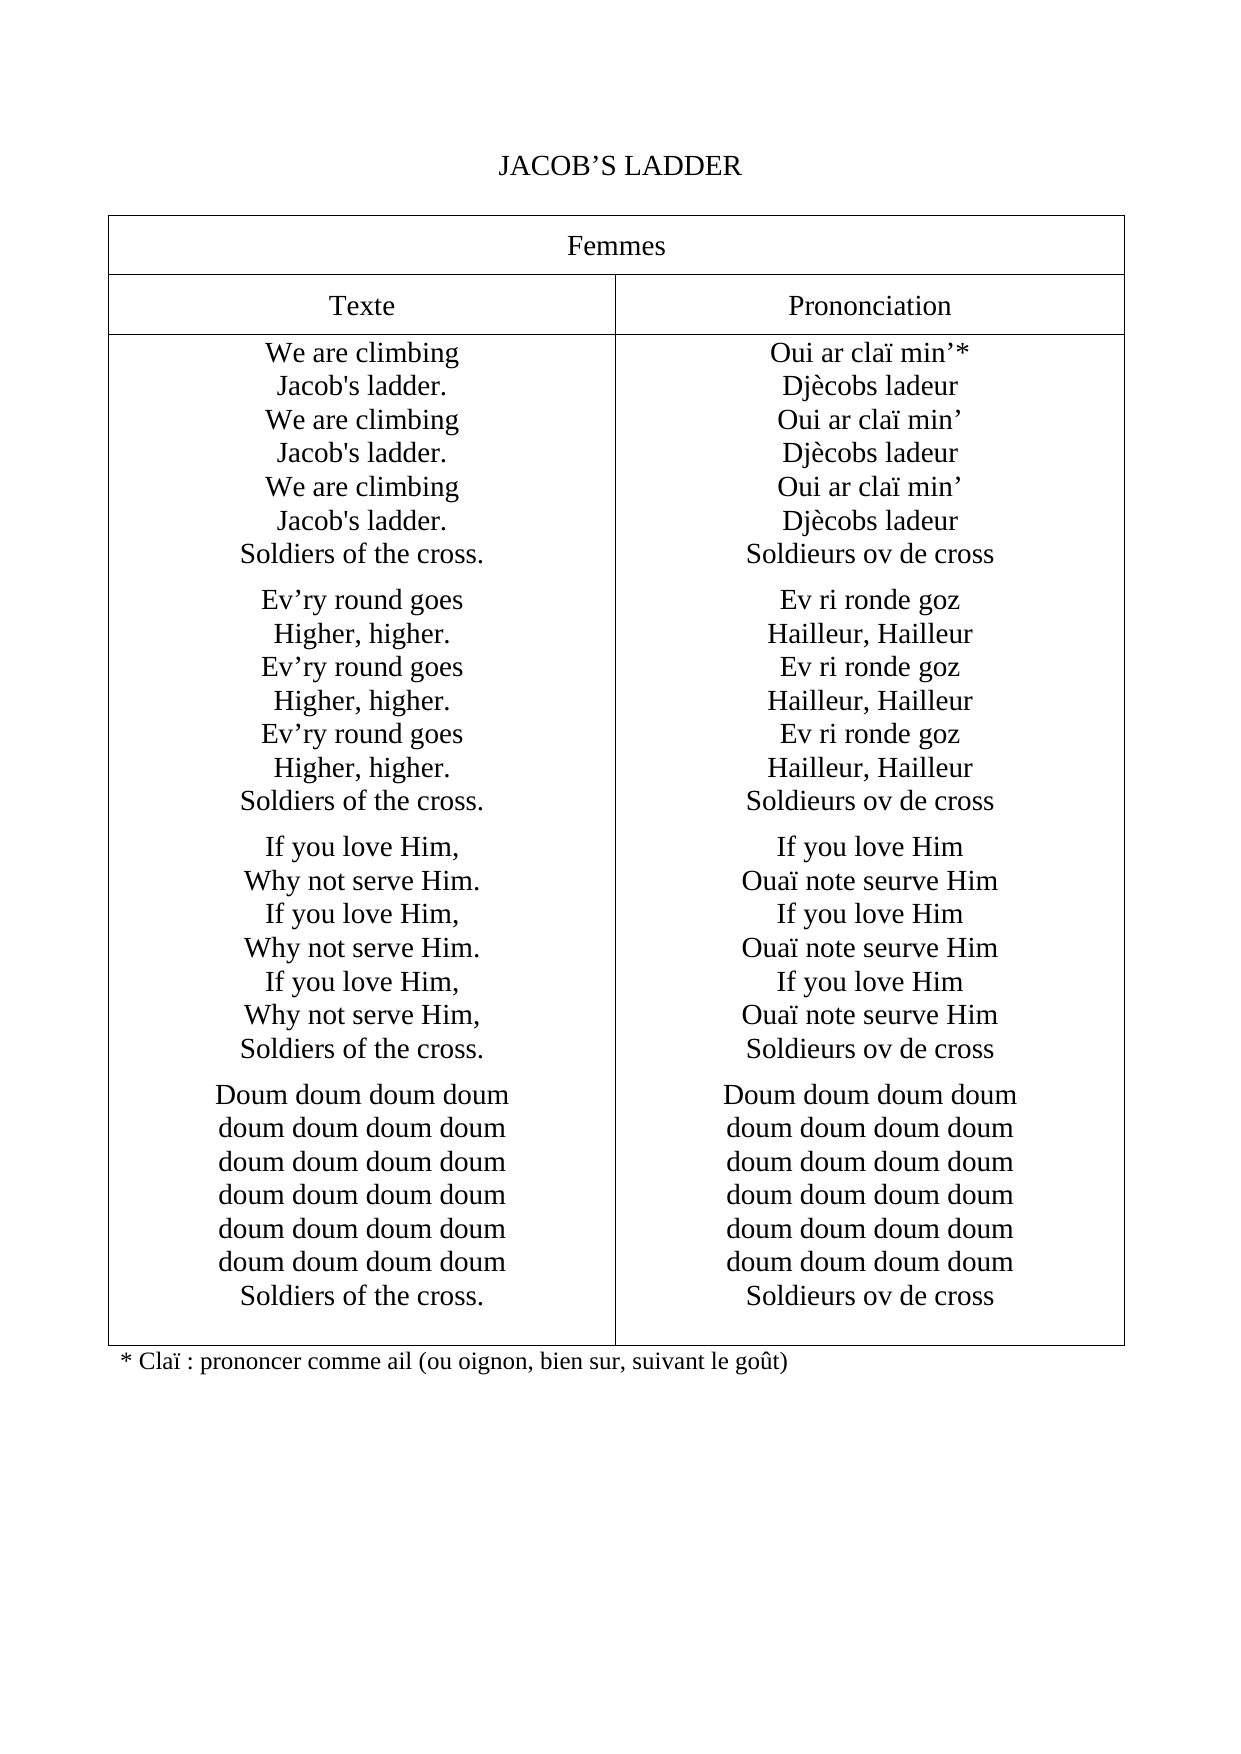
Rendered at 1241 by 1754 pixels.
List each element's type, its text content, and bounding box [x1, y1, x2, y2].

table_cell Prononciation [616, 275, 1124, 334]
text JACOB’S LADDER [120, 148, 1120, 181]
table_cell Oui ar claï min’* Djècobs ladeur Oui ar claï min’ Djècobs ladeur Oui ar claï min’ Djècobs ladeur Soldieurs ov de cross Ev ri ronde goz Hailleur, Hailleur Ev ri ronde goz Hailleur, Hailleur Ev ri ronde goz Hailleur, Hailleur Soldieurs ov de cross If you love Him Ouaï note seurve Him If you love Him Ouaï note seurve Him If you love Him Ouaï note seurve Him Soldieurs ov de cross Doum doum doum doum doum doum doum doum doum doum doum doum doum doum doum doum doum doum doum doum doum doum doum doum Soldieurs ov de cross [616, 335, 1124, 1345]
table_cell We are climbing Jacob's ladder. We are climbing Jacob's ladder. We are climbing Jacob's ladder. Soldiers of the cross. Ev’ry round goes Higher, higher. Ev’ry round goes Higher, higher. Ev’ry round goes Higher, higher. Soldiers of the cross. If you love Him, Why not serve Him. If you love Him, Why not serve Him. If you love Him, Why not serve Him, Soldiers of the cross. Doum doum doum doum doum doum doum doum doum doum doum doum doum doum doum doum doum doum doum doum doum doum doum doum Soldiers of the cross. [109, 335, 615, 1345]
table_cell Texte [109, 275, 615, 334]
text * Claï : prononcer comme ail (ou oignon, bien sur, suivant le goût) [120, 1346, 1120, 1375]
table_header Femmes [109, 216, 1124, 274]
